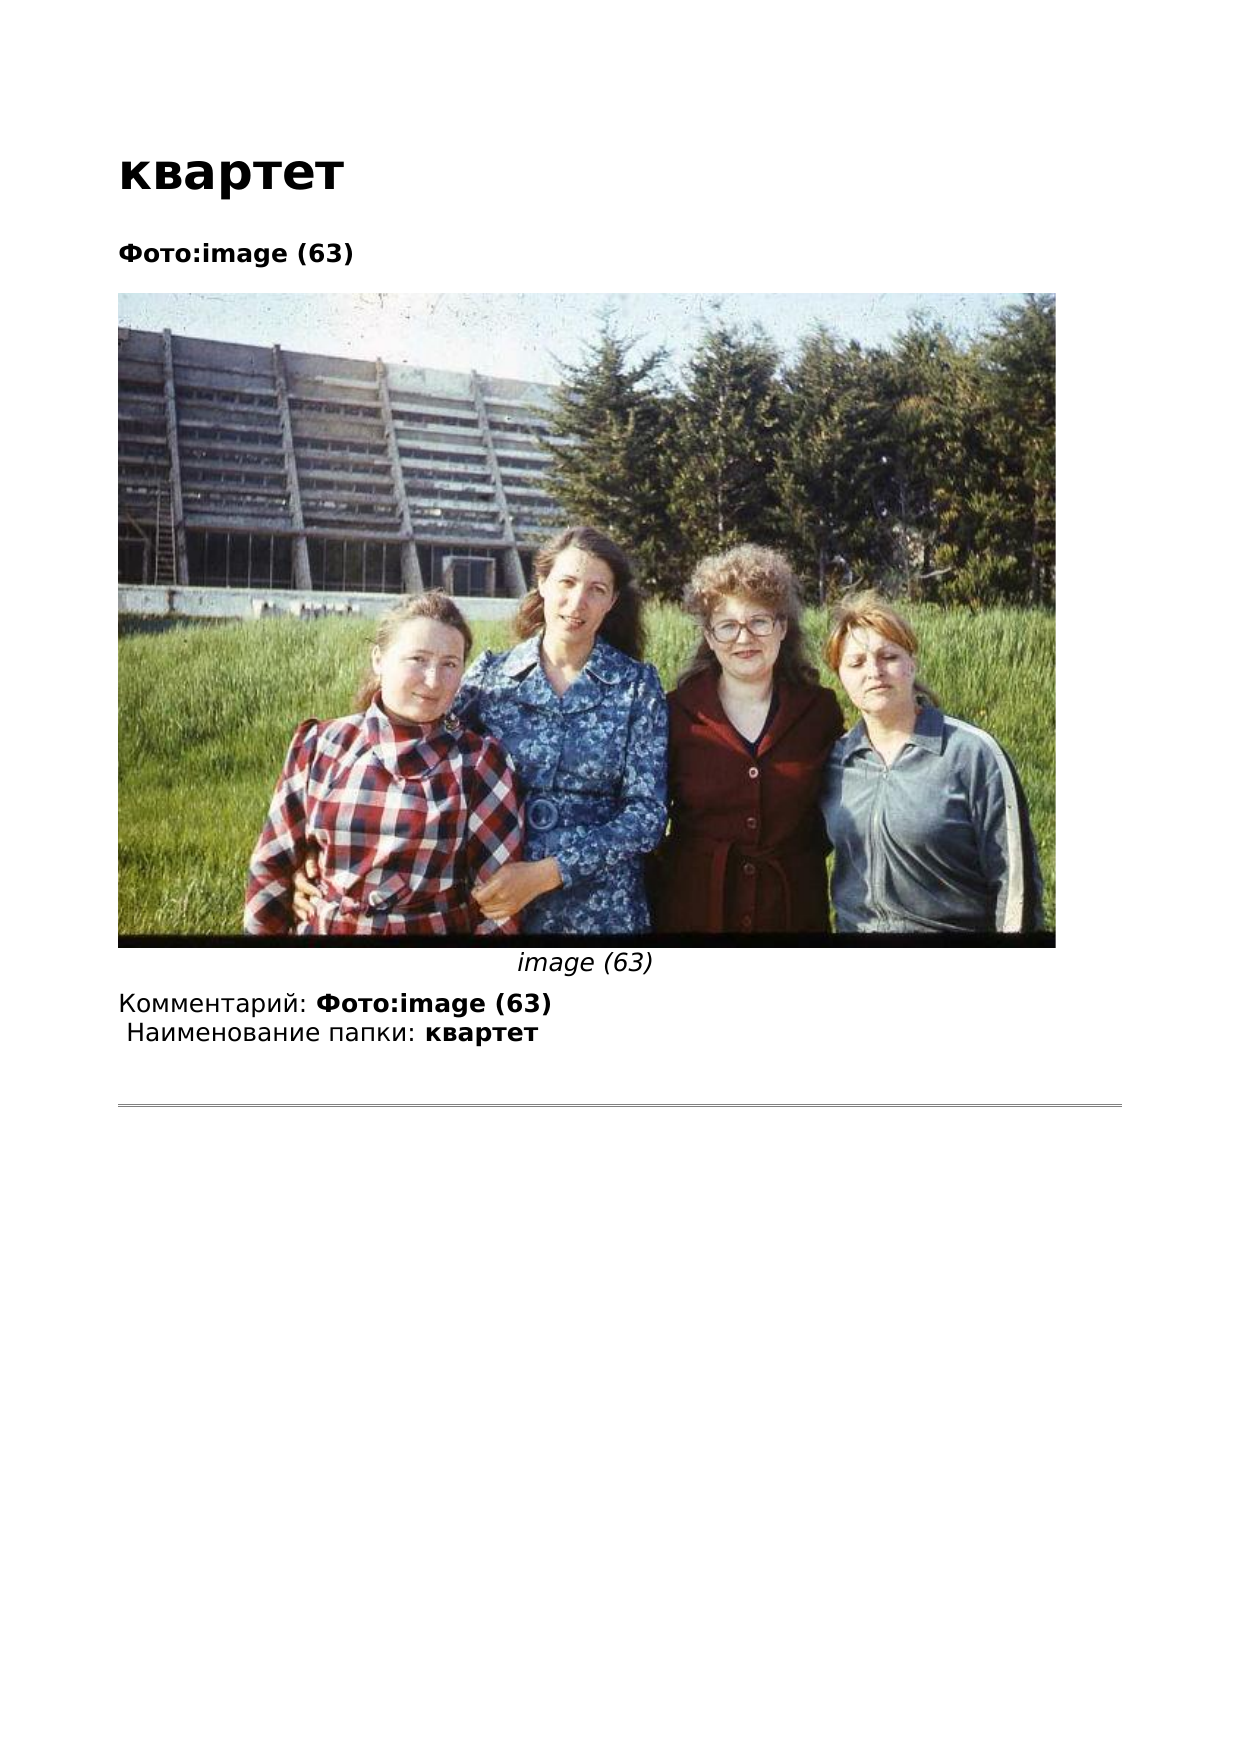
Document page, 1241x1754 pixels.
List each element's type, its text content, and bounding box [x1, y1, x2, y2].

text image (63) [118, 948, 1056, 977]
picture [118, 293, 1056, 948]
text Комментарий: Фото:image (63) Наименование папки: квартет [118, 989, 1122, 1077]
subtitle Фото:image (63) [118, 239, 1122, 268]
subtitle квартет [118, 143, 1122, 201]
